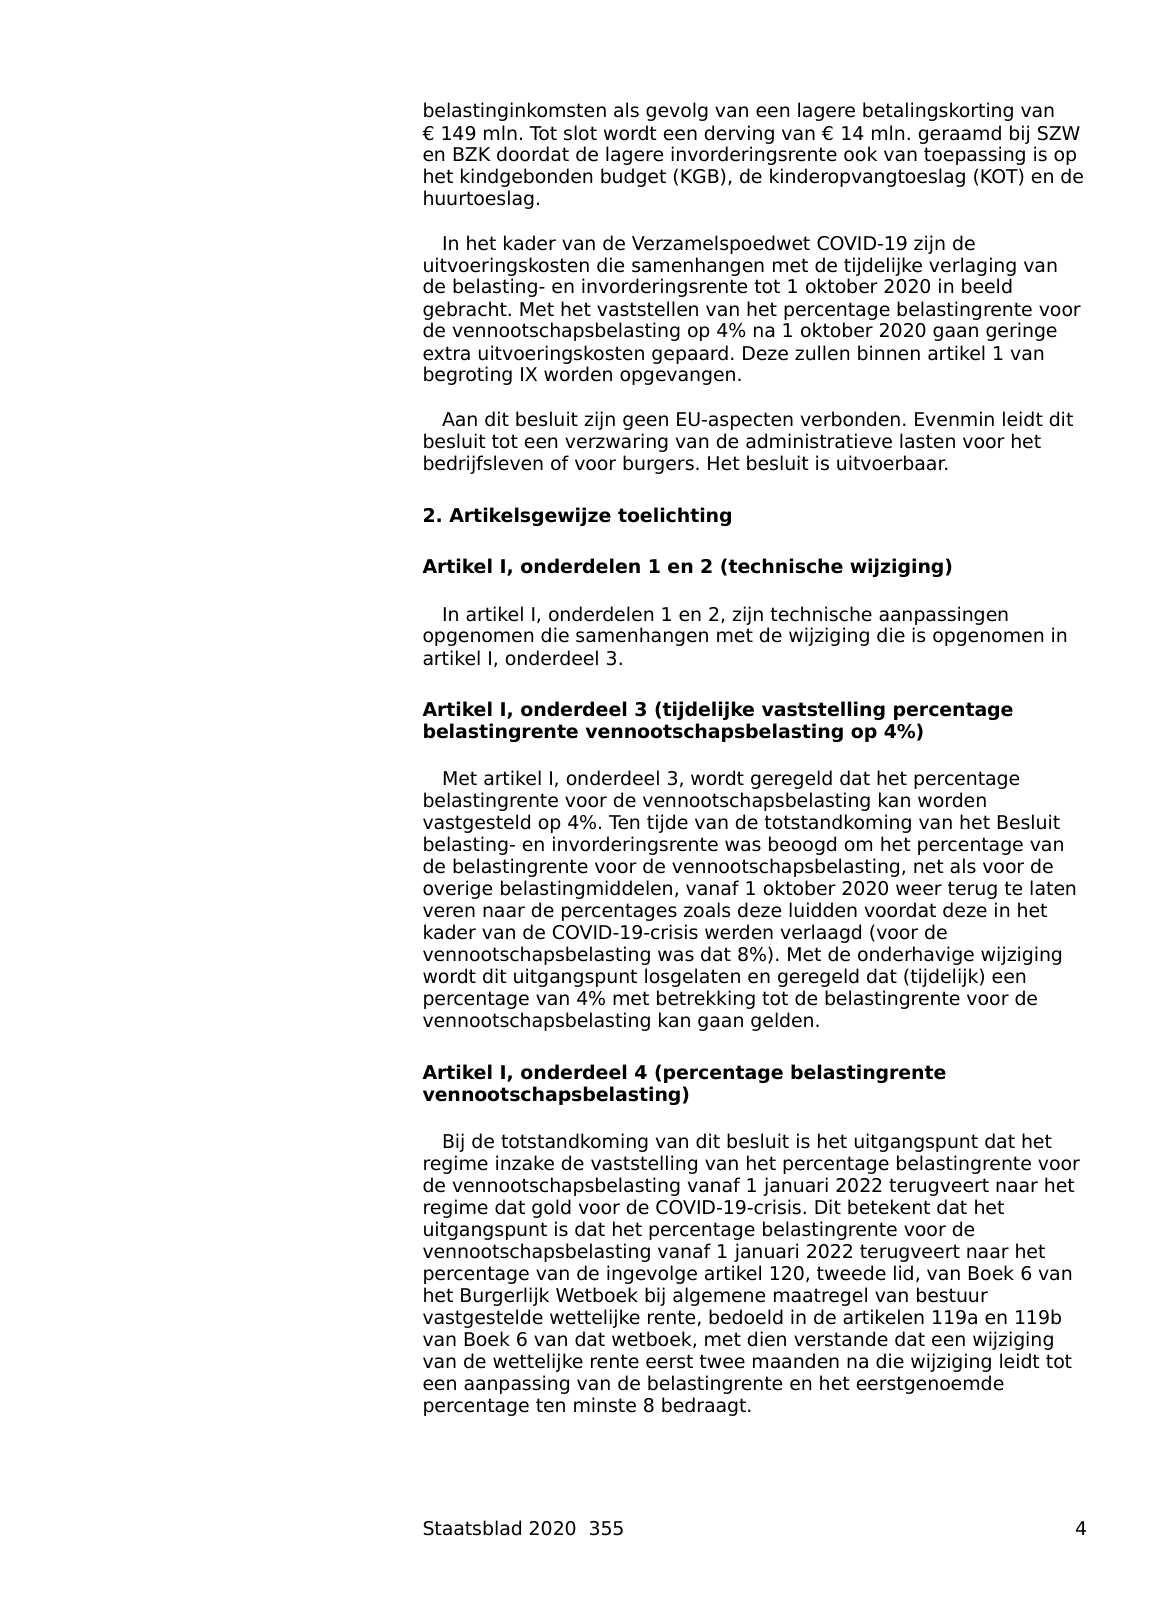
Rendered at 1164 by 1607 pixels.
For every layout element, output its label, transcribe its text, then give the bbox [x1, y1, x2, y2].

subtitle Artikel I, onderdeel 4 (percentage belastingrente vennootschapsbelasting) [422, 1062, 1087, 1106]
text Bij de totstandkoming van dit besluit is het uitgangspunt dat het regime inzake de vaststelling van het percentage belastingrente voor de vennootschapsbelasting vanaf 1 januari 2022 terugveert naar het regime dat gold voor de COVID-19-crisis. Dit betekent dat het uitgangspunt is dat het percentage belastingrente voor de vennootschapsbelasting vanaf 1 januari 2022 terugveert naar het percentage van de ingevolge artikel 120, tweede lid, van Boek 6 van het Burgerlijk Wetboek bij algemene maatregel van bestuur vastgestelde wettelijke rente, bedoeld in de artikelen 119a en 119b van Boek 6 van dat wetboek, met dien verstande dat een wijziging van de wettelijke rente eerst twee maanden na die wijziging leidt tot een aanpassing van de belastingrente en het eerstgenoemde percentage ten minste 8 bedraagt. [422, 1131, 1087, 1417]
text belastinginkomsten als gevolg van een lagere betalingskorting van € 149 mln. Tot slot wordt een derving van € 14 mln. geraamd bij SZW en BZK doordat de lagere invorderingsrente ook van toepassing is op het kindgebonden budget (KGB), de kinderopvangtoeslag (KOT) en de huurtoeslag. [422, 100, 1087, 210]
text In artikel I, onderdelen 1 en 2, zijn technische aanpassingen opgenomen die samenhangen met de wijziging die is opgenomen in artikel I, onderdeel 3. [422, 603, 1087, 669]
subtitle Artikel I, onderdeel 3 (tijdelijke vaststelling percentage belastingrente vennootschapsbelasting op 4%) [422, 699, 1087, 743]
text Aan dit besluit zijn geen EU-aspecten verbonden. Evenmin leidt dit besluit tot een verzwaring van de administratieve lasten voor het bedrijfsleven of voor burgers. Het besluit is uitvoerbaar. [422, 408, 1087, 474]
text Met artikel I, onderdeel 3, wordt geregeld dat het percentage belastingrente voor de vennootschapsbelasting kan worden vastgesteld op 4%. Ten tijde van de totstandkoming van het Besluit belasting- en invorderingsrente was beoogd om het percentage van de belastingrente voor de vennootschapsbelasting, net als voor de overige belastingmiddelen, vanaf 1 oktober 2020 weer terug te laten veren naar de percentages zoals deze luidden voordat deze in het kader van de COVID-19-crisis werden verlaagd (voor de vennootschapsbelasting was dat 8%). Met de onderhavige wijziging wordt dit uitgangspunt losgelaten en geregeld dat (tijdelijk) een percentage van 4% met betrekking tot de belastingrente voor de vennootschapsbelasting kan gaan gelden. [422, 768, 1087, 1032]
subtitle 2. Artikelsgewijze toelichting [422, 504, 1087, 526]
text In het kader van de Verzamelspoedwet COVID-19 zijn de uitvoeringskosten die samenhangen met de tijdelijke verlaging van de belasting- en invorderingsrente tot 1 oktober 2020 in beeld gebracht. Met het vaststellen van het percentage belastingrente voor de vennootschapsbelasting op 4% na 1 oktober 2020 gaan geringe extra uitvoeringskosten gepaard. Deze zullen binnen artikel 1 van begroting IX worden opgevangen. [422, 232, 1087, 386]
subtitle Artikel I, onderdelen 1 en 2 (technische wijziging) [422, 556, 1087, 578]
